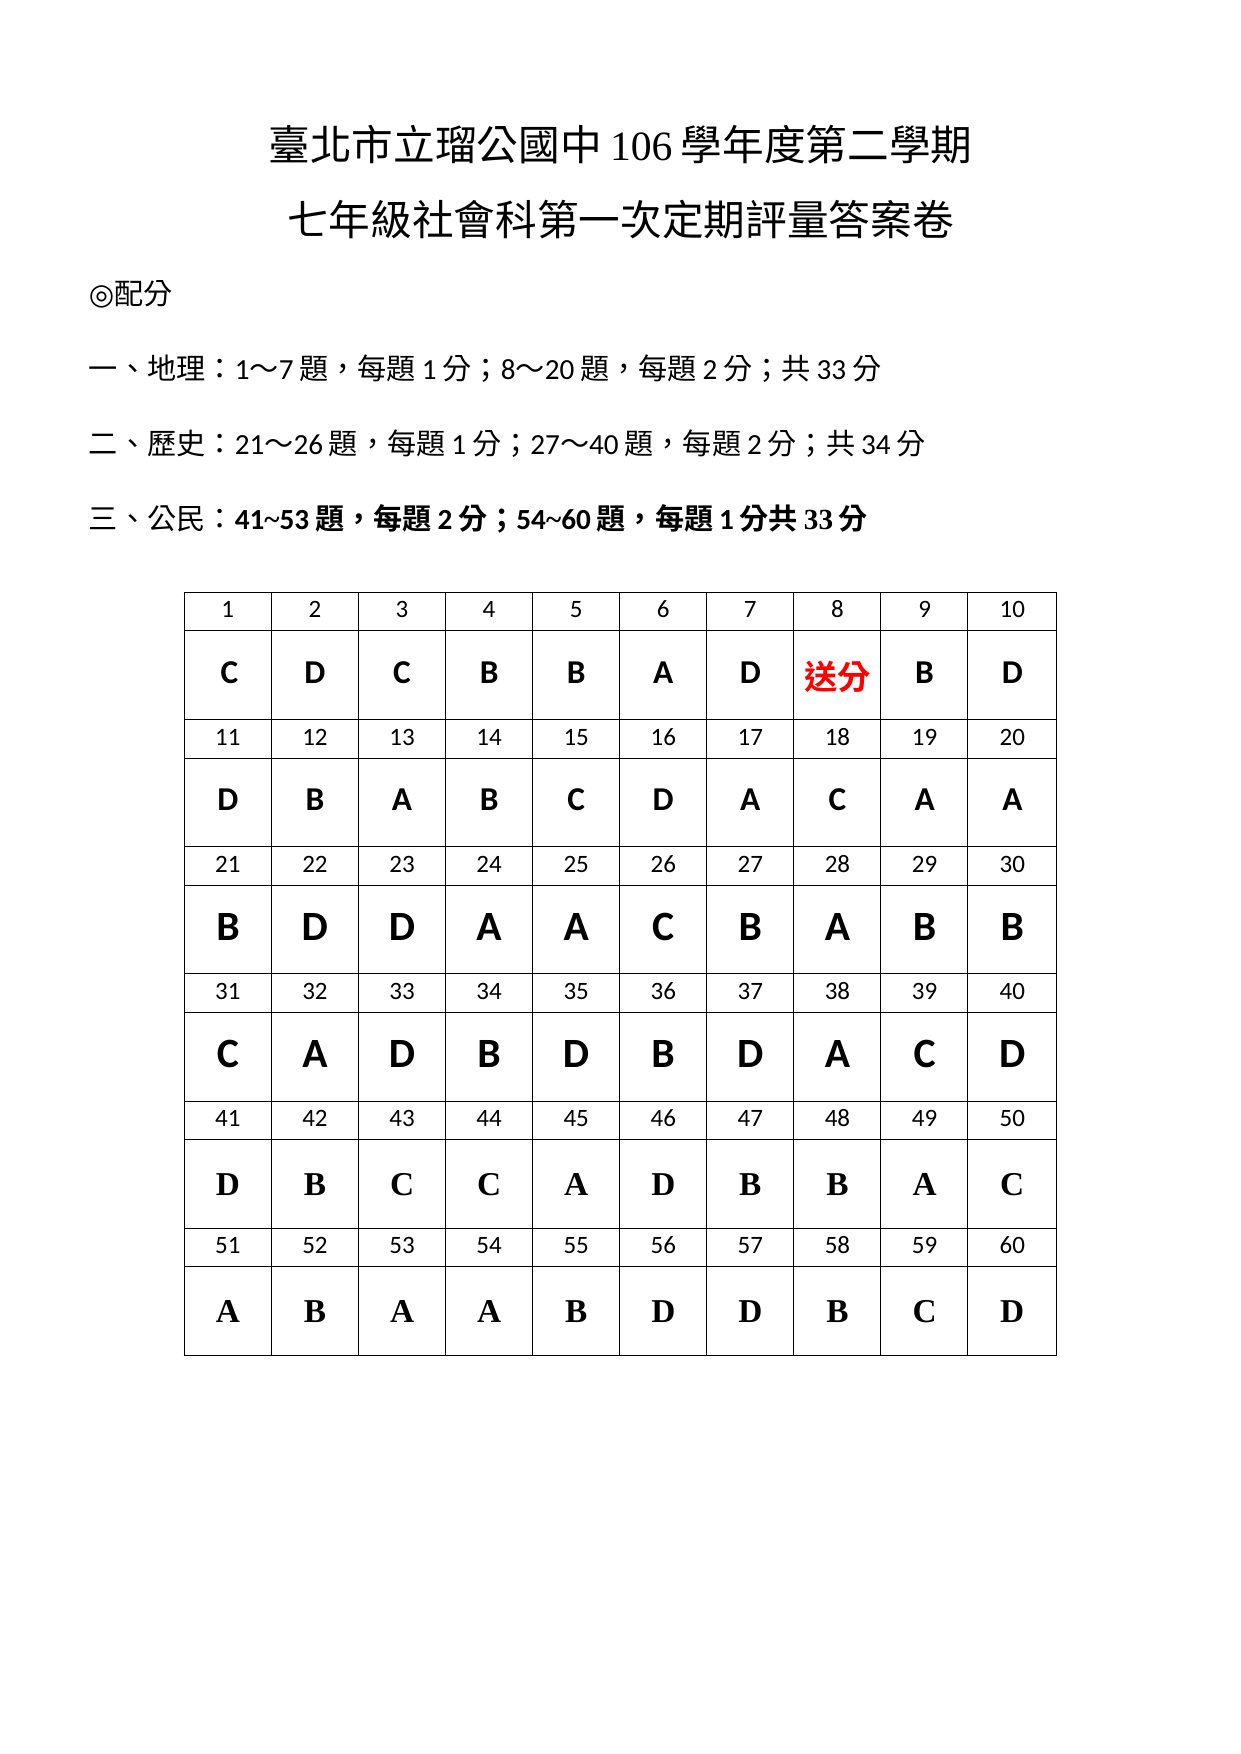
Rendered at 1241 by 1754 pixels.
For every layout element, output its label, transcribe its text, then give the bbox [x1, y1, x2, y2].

table_cell A [533, 886, 619, 973]
table_cell A [359, 1267, 445, 1355]
table_cell B [533, 631, 619, 719]
table_cell 45 [533, 1102, 619, 1139]
table_cell C [533, 759, 619, 846]
table_cell D [272, 631, 358, 719]
table_cell B [794, 1140, 880, 1228]
table_cell C [968, 1140, 1056, 1228]
table_cell 36 [620, 974, 706, 1012]
table_cell C [881, 1267, 967, 1355]
table_cell B [185, 886, 271, 973]
table_cell D [359, 1013, 445, 1101]
table_cell D [359, 886, 445, 973]
table_cell 41 [185, 1102, 271, 1139]
table_cell 46 [620, 1102, 706, 1139]
table_header 2 [272, 593, 358, 630]
table_cell B [707, 1140, 793, 1228]
table_cell A [533, 1140, 619, 1228]
table_cell A [707, 759, 793, 846]
table_cell B [707, 886, 793, 973]
table_cell A [794, 886, 880, 973]
table_cell 35 [533, 974, 619, 1012]
table_cell 23 [359, 847, 445, 885]
table_cell A [620, 631, 706, 719]
table_cell 15 [533, 720, 619, 757]
table_cell A [794, 1013, 880, 1101]
table_cell 21 [185, 847, 271, 885]
table_cell B [446, 1013, 532, 1101]
table_cell 51 [185, 1229, 271, 1266]
table_cell D [620, 759, 706, 846]
table_cell 42 [272, 1102, 358, 1139]
table_cell 55 [533, 1229, 619, 1266]
table_cell B [446, 631, 532, 719]
table_cell D [707, 631, 793, 719]
table_cell B [968, 886, 1056, 973]
table_cell 50 [968, 1102, 1056, 1139]
table_cell 44 [446, 1102, 532, 1139]
table_cell 34 [446, 974, 532, 1012]
table_cell B [446, 759, 532, 846]
table_cell 19 [881, 720, 967, 757]
table_cell 43 [359, 1102, 445, 1139]
table_cell 53 [359, 1229, 445, 1266]
table_cell 29 [881, 847, 967, 885]
table_cell D [272, 886, 358, 973]
table_cell 54 [446, 1229, 532, 1266]
table_cell A [272, 1013, 358, 1101]
table_cell D [707, 1013, 793, 1101]
table_cell 33 [359, 974, 445, 1012]
table_cell 28 [794, 847, 880, 885]
table_cell B [881, 886, 967, 973]
table_header 10 [968, 593, 1056, 630]
table_cell 48 [794, 1102, 880, 1139]
table_cell 送分 [794, 631, 880, 719]
text 二、歷史：21〜26題，每題1分；27〜40題，每題2分；共34分 [89, 404, 1152, 479]
table_cell A [446, 886, 532, 973]
text 一、地理：1〜7題，每題1分；8〜20題，每題2分；共33分 [89, 329, 1152, 404]
table_cell C [359, 631, 445, 719]
table_cell B [620, 1013, 706, 1101]
table_cell D [185, 759, 271, 846]
table_cell B [533, 1267, 619, 1355]
table_header 7 [707, 593, 793, 630]
table_cell A [446, 1267, 532, 1355]
table_header 5 [533, 593, 619, 630]
table_cell 49 [881, 1102, 967, 1139]
table_cell D [620, 1140, 706, 1228]
table_cell A [881, 759, 967, 846]
table_cell A [359, 759, 445, 846]
table_cell C [185, 631, 271, 719]
table_cell 24 [446, 847, 532, 885]
table_header 4 [446, 593, 532, 630]
table_cell 38 [794, 974, 880, 1012]
text 臺北市立瑠公國中106學年度第二學期 [89, 104, 1152, 179]
table_cell B [272, 759, 358, 846]
table_cell A [185, 1267, 271, 1355]
table_cell A [968, 759, 1056, 846]
text ◎配分 [89, 254, 1152, 329]
table_header 9 [881, 593, 967, 630]
table_cell B [881, 631, 967, 719]
table_cell 52 [272, 1229, 358, 1266]
table_cell 27 [707, 847, 793, 885]
table_cell C [881, 1013, 967, 1101]
table_cell 59 [881, 1229, 967, 1266]
table_cell 20 [968, 720, 1056, 757]
table_cell 22 [272, 847, 358, 885]
table_cell A [881, 1140, 967, 1228]
table_cell 40 [968, 974, 1056, 1012]
table_cell 32 [272, 974, 358, 1012]
table_cell 37 [707, 974, 793, 1012]
table_cell D [533, 1013, 619, 1101]
table_header 6 [620, 593, 706, 630]
table_cell 16 [620, 720, 706, 757]
table_cell B [794, 1267, 880, 1355]
table_cell C [185, 1013, 271, 1101]
table_cell C [359, 1140, 445, 1228]
table_cell D [968, 1013, 1056, 1101]
table_header 8 [794, 593, 880, 630]
table_cell 25 [533, 847, 619, 885]
table_cell D [185, 1140, 271, 1228]
table_cell C [620, 886, 706, 973]
text 七年級社會科第一次定期評量答案卷 [89, 179, 1152, 254]
table_cell B [272, 1267, 358, 1355]
table_cell 39 [881, 974, 967, 1012]
table_cell 17 [707, 720, 793, 757]
table_cell C [446, 1140, 532, 1228]
table_cell 30 [968, 847, 1056, 885]
table_cell 60 [968, 1229, 1056, 1266]
table_cell 14 [446, 720, 532, 757]
table_cell 58 [794, 1229, 880, 1266]
table_cell D [968, 631, 1056, 719]
table_cell 47 [707, 1102, 793, 1139]
table_header 3 [359, 593, 445, 630]
table_cell C [794, 759, 880, 846]
table_cell 31 [185, 974, 271, 1012]
table_cell 57 [707, 1229, 793, 1266]
table_cell 13 [359, 720, 445, 757]
table_header 1 [185, 593, 271, 630]
table_cell D [620, 1267, 706, 1355]
table_cell 26 [620, 847, 706, 885]
table_cell 18 [794, 720, 880, 757]
table_cell D [707, 1267, 793, 1355]
text 三、公民：41~53題，每題2分；54~60題，每題1分共33分 [89, 479, 1152, 554]
table_cell 12 [272, 720, 358, 757]
table_cell 56 [620, 1229, 706, 1266]
table_cell D [968, 1267, 1056, 1355]
table_cell B [272, 1140, 358, 1228]
table_cell 11 [185, 720, 271, 757]
